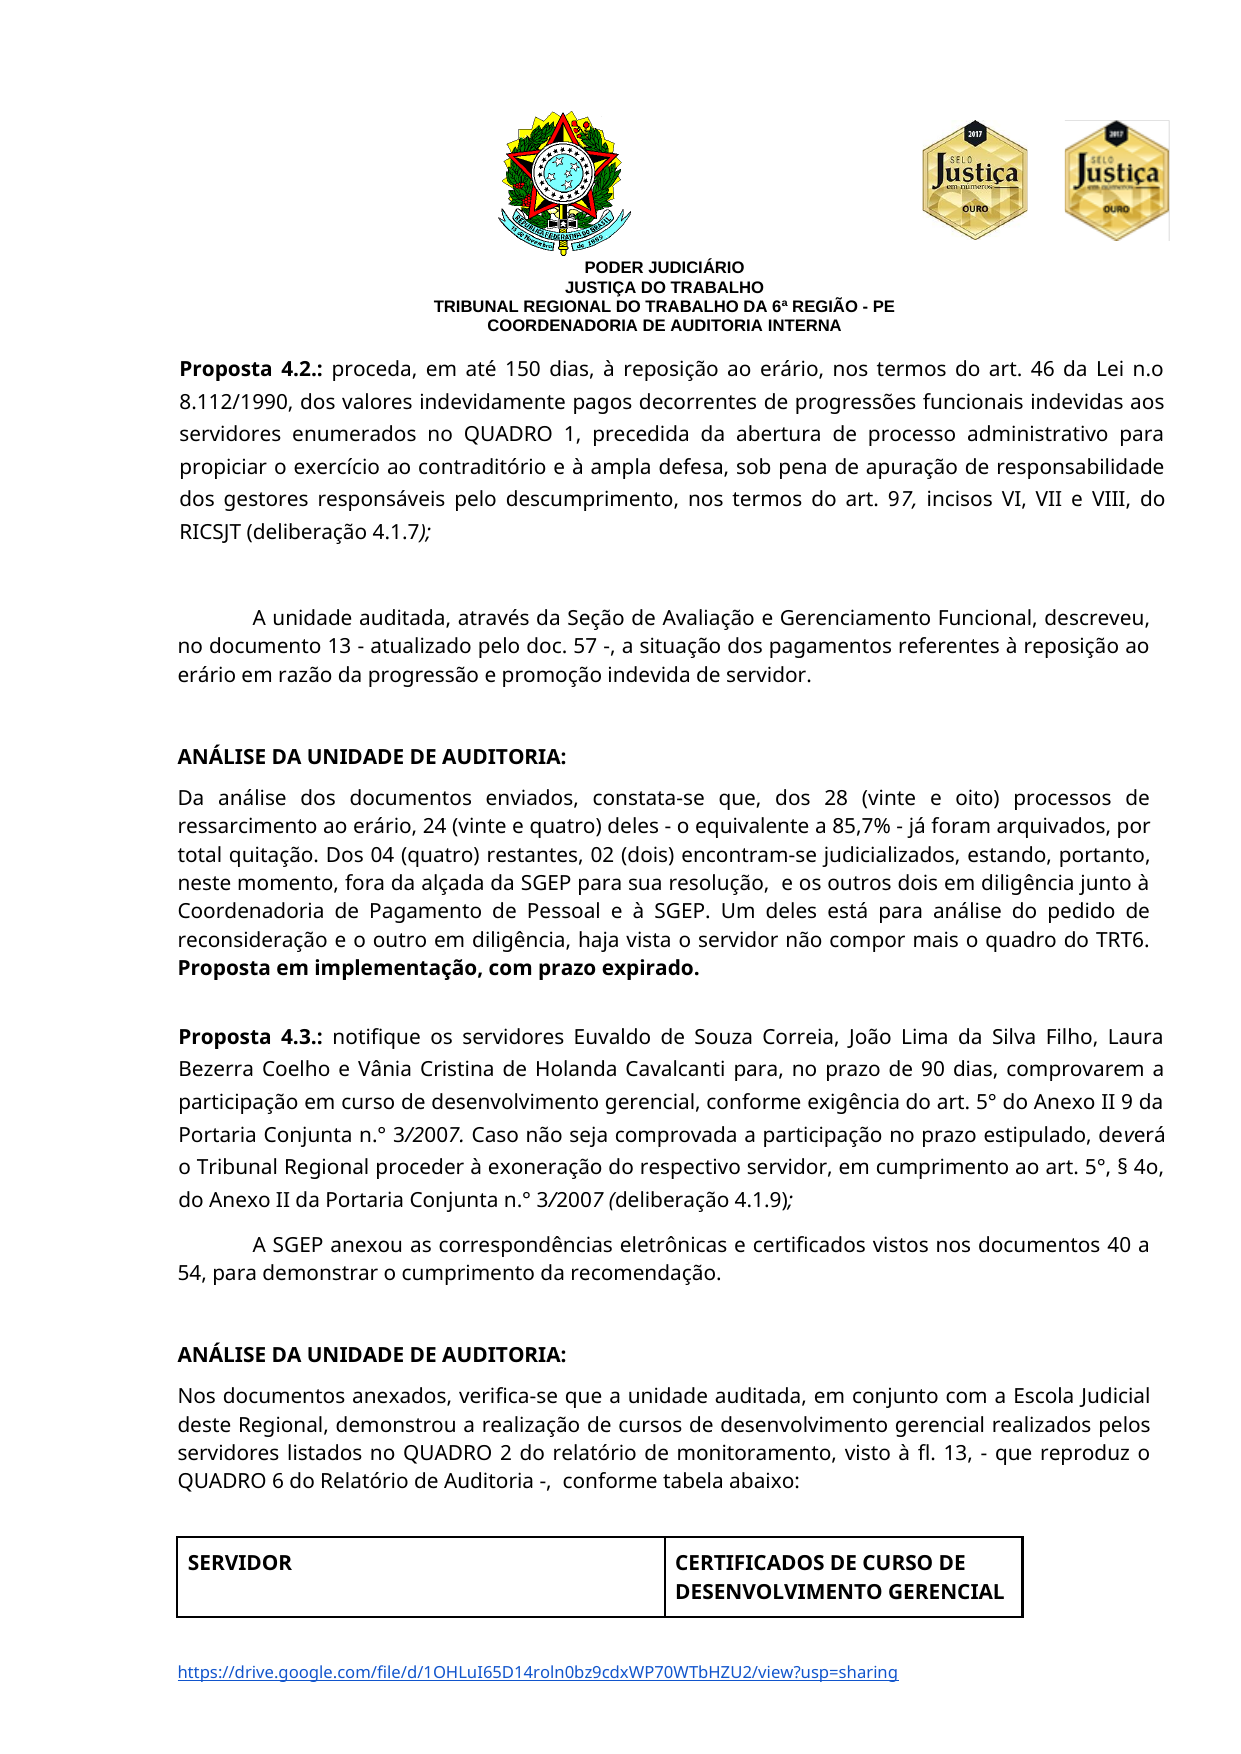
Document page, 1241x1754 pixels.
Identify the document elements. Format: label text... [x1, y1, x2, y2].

table_header SERVIDOR [178, 1538, 664, 1616]
subtitle Proposta 4.3.: notifique os servidores Euvaldo de Souza Correia, João Lima da Silva Filho, Laura Bezerra Coelho e Vânia Cristina de Holanda Cavalcanti para, no prazo de 90 dias, comprovarem a participação em curso de desenvolvimento gerencial, conforme exigência do art. 5° do Anexo II 9 da Portaria Conjunta n.° 3/2007. Caso não seja comprovada a participação no prazo estipulado, deverá o Tribunal Regional proceder à exoneração do respectivo servidor, em cumprimento ao art. 5°, § 4o, do Anexo II da Portaria Conjunta n.° 3/2007 (deliberação 4.1.9); [178, 1022, 1166, 1213]
subtitle Proposta 4.2.: proceda, em até 150 dias, à reposição ao erário, nos termos do art. 46 da Lei n.o 8.112/1990, dos valores indevidamente pagos decorrentes de progressões funcionais indevidas aos servidores enumerados no QUADRO 1, precedida da abertura de processo administrativo para propiciar o exercício ao contraditório e à ampla defesa, sob pena de apuração de responsabilidade dos gestores responsáveis pelo descumprimento, nos termos do art. 97, incisos VI, VII e VIII, do RICSJT (deliberação 4.1.7); [179, 354, 1166, 546]
subtitle ANÁLISE DA UNIDADE DE AUDITORIA: [177, 1340, 1152, 1369]
picture [922, 120, 1028, 240]
subtitle A SGEP anexou as correspondências eletrônicas e certificados vistos nos documentos 40 a 54, para demonstrar o cumprimento da recomendação. [177, 1230, 1152, 1287]
subtitle A unidade auditada, através da Seção de Avaliação e Gerenciamento Funcional, descreveu, no documento 13 - atualizado pelo doc. 57 -, a situação dos pagamentos referentes à reposição ao erário em razão da progressão e promoção indevida de servidor. [177, 603, 1152, 688]
subtitle Nos documentos anexados, verifica-se que a unidade auditada, em conjunto com a Escola Judicial deste Regional, demonstrou a realização de cursos de desenvolvimento gerencial realizados pelos servidores listados no QUADRO 2 do relatório de monitoramento, visto à fl. 13, - que reproduz o QUADRO 6 do Relatório de Auditoria -, conforme tabela abaixo: [177, 1381, 1152, 1495]
picture [1064, 120, 1171, 241]
table_header CERTIFICADOS DE CURSO DE DESENVOLVIMENTO GERENCIAL [666, 1538, 1021, 1616]
picture [493, 103, 635, 259]
subtitle ANÁLISE DA UNIDADE DE AUDITORIA: [177, 742, 1152, 770]
subtitle Da análise dos documentos enviados, constata-se que, dos 28 (vinte e oito) processos de ressarcimento ao erário, 24 (vinte e quatro) deles - o equivalente a 85,7% - já foram arquivados, por total quitação. Dos 04 (quatro) restantes, 02 (dois) encontram-se judicializados, estando, portanto, neste momento, fora da alçada da SGEP para sua resolução, e os outros dois em diligência junto à Coordenadoria de Pagamento de Pessoal e à SGEP. Um deles está para análise do pedido de reconsideração e o outro em diligência, haja vista o servidor não compor mais o quadro do TRT6. Proposta em implementação, com prazo expirado. [177, 783, 1152, 982]
